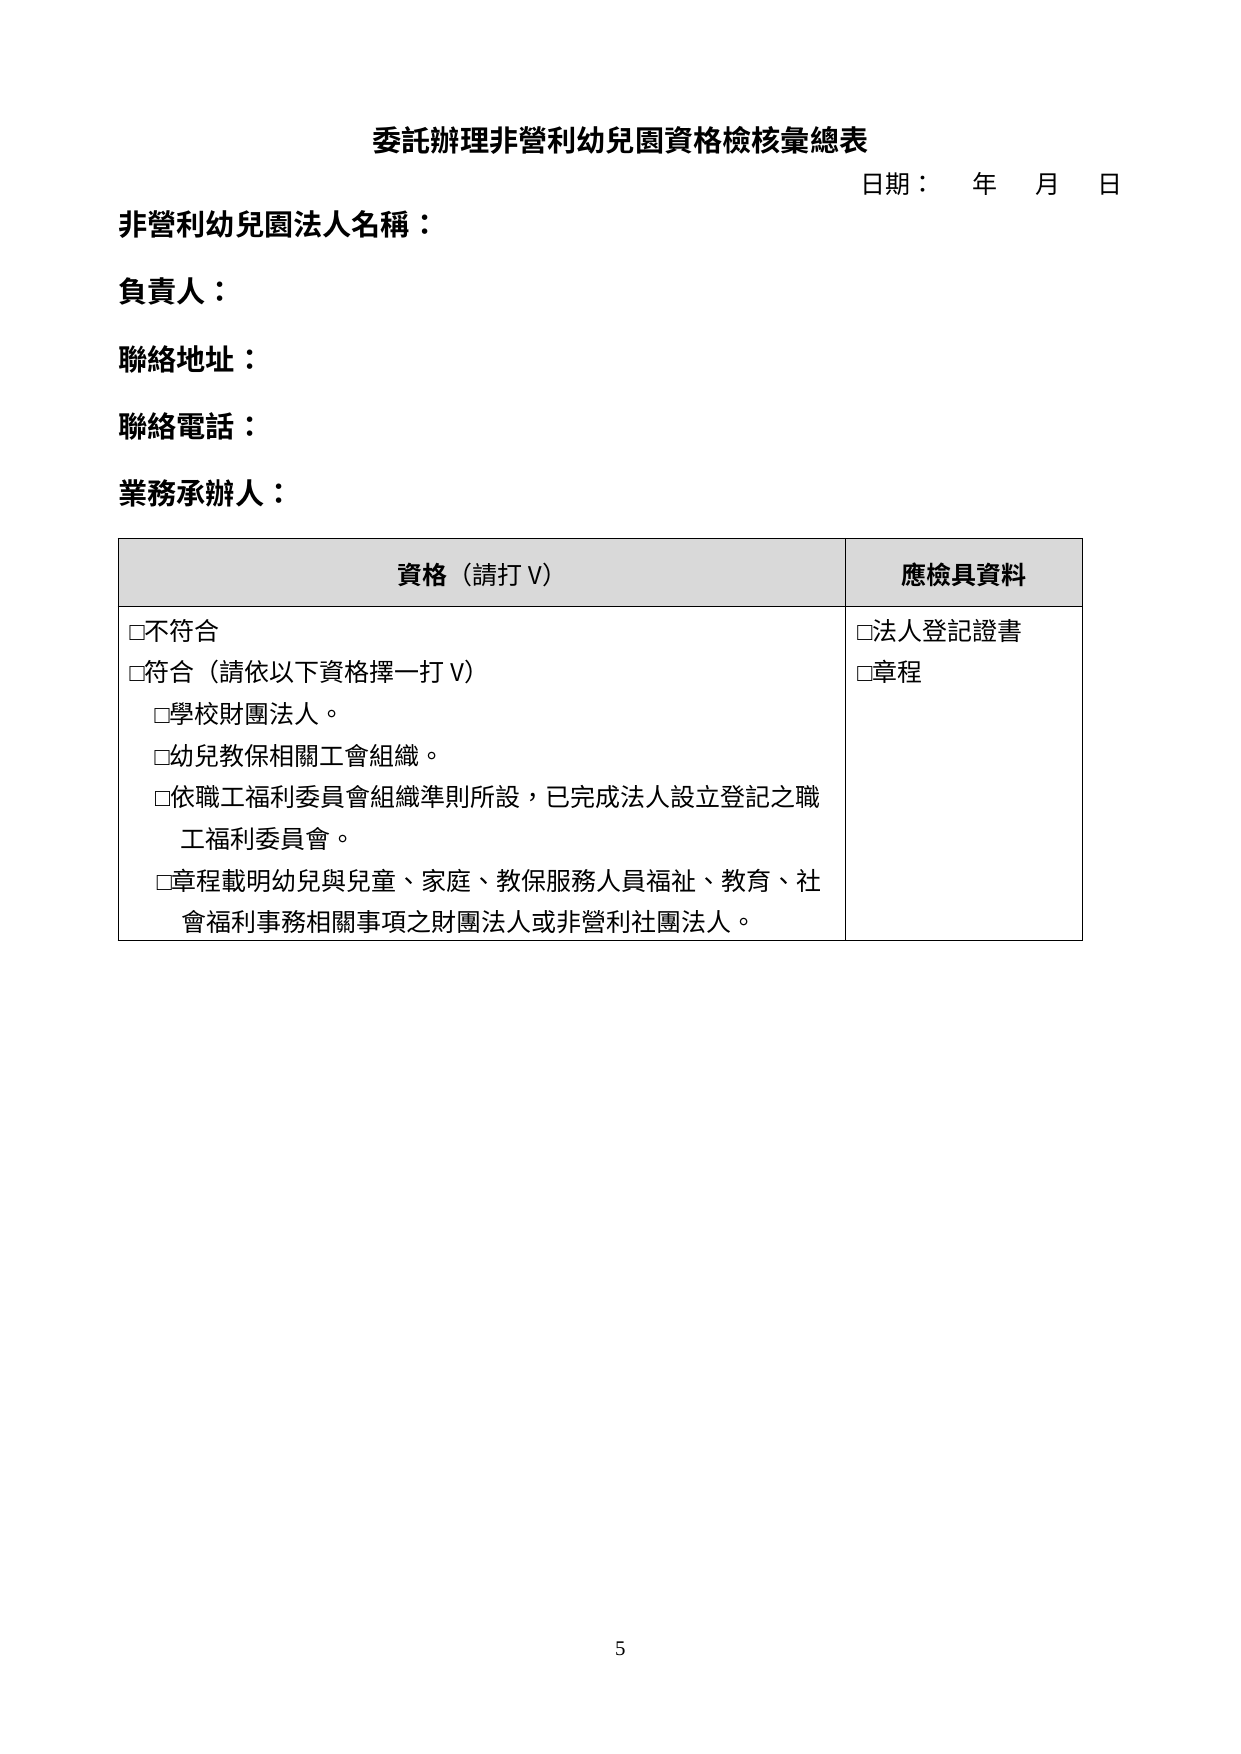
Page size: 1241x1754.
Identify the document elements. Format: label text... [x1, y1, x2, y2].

text 業務承辦人： [118, 471, 1122, 513]
text 聯絡電話： [118, 403, 1122, 446]
text 委託辦理非營利幼兒園資格檢核彙總表 [118, 118, 1122, 160]
table_header 資格（請打V） [119, 539, 845, 606]
text 聯絡地址： [118, 336, 1122, 378]
text 日期： 年 月 日 [118, 160, 1122, 201]
table_header 應檢具資料 [846, 539, 1082, 606]
text 負責人： [118, 269, 1122, 311]
text 非營利幼兒園法人名稱： [118, 201, 1122, 244]
table_cell □法人登記證書 □章程 [846, 607, 1082, 940]
table_cell □不符合 □符合（請依以下資格擇一打V） □學校財團法人。 □幼兒教保相關工會組織。 □依職工福利委員會組織準則所設，已完成法人設立登記之職工福利委員會。 □章程載明幼兒與兒童、家庭、教保服務人員福祉、教育、社會福利事務相關事項之財團法人或非營利社團法人。 [119, 607, 845, 940]
